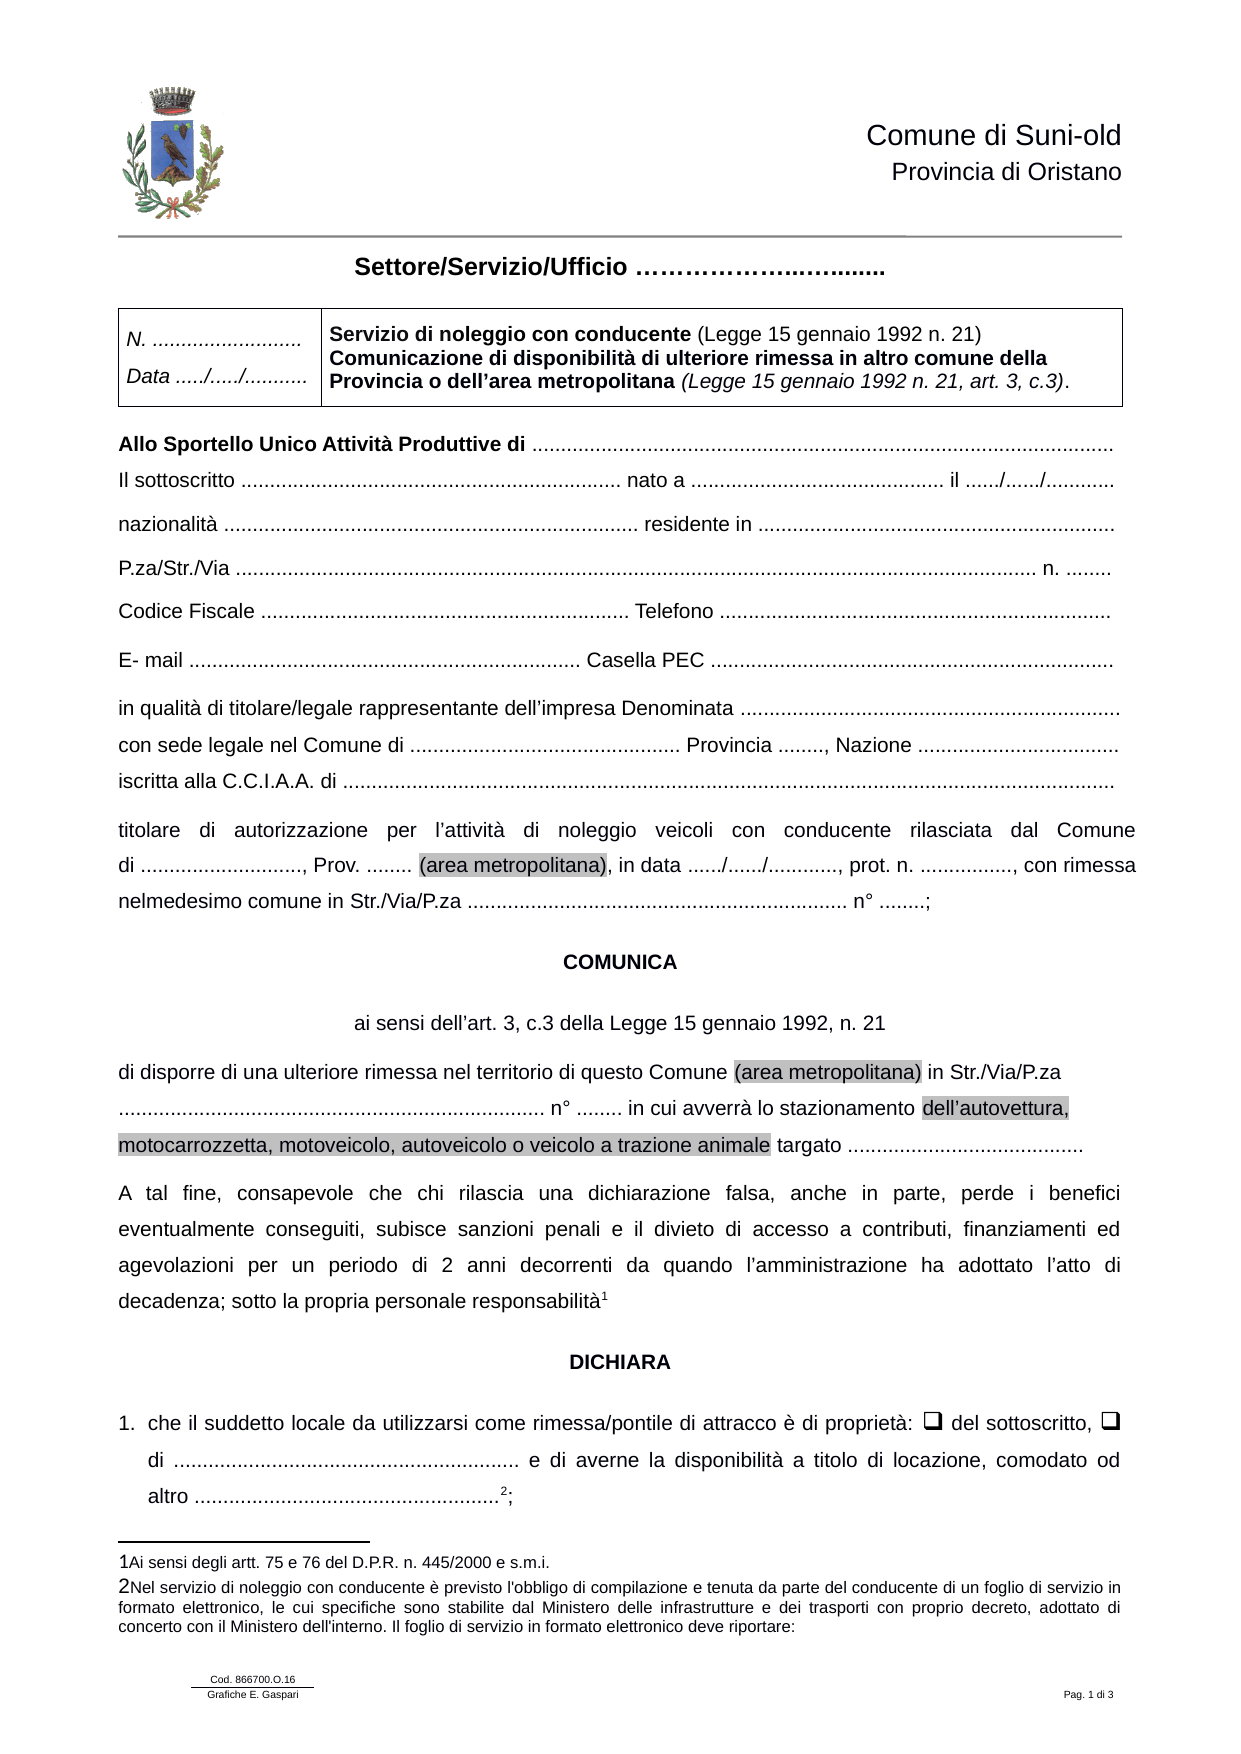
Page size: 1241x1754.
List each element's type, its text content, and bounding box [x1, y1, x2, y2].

text in qualità di titolare/legale rappresentante dell’impresa Denominata .................................................................. [118, 696, 1122, 720]
text Provincia di Oristano [224, 157, 1122, 185]
text ai sensi dell’art. 3, c.3 della Legge 15 gennaio 1992, n. 21 [118, 1011, 1122, 1035]
text Ai sensi degli artt. 75 e 76 del D.P.R. n. 445/2000 e s.m.i. [118, 1548, 1122, 1573]
text A tal fine, consapevole che chi rilascia una dichiarazione falsa, anche in parte, perde i benefici eventualmente conseguiti, subisce sanzioni penali e il divieto di accesso a contributi, finanziamenti ed agevolazioni per un periodo di 2 anni decorrenti da quando l’amministrazione ha adottato l’atto di decadenza; sotto la propria personale responsabilità [118, 1181, 1122, 1313]
text titolare di autorizzazione per l’attività di noleggio veicoli con conducente rilasciata dal Comune di ............................, Prov. ........ (area metropolitana), in data ....../....../............, prot. n. ................, con rimessa nelmedesimo comune in Str./Via/P.za .................................................................. n° ........; [118, 817, 1137, 913]
table_header N. .......................... Data ...../...../........... [119, 309, 321, 406]
text Il sottoscritto .................................................................. nato a ............................................ il ....../....../............ [118, 468, 1122, 492]
text Allo Sportello Unico Attività Produttive di ..................................................................................................... [118, 432, 1122, 456]
text con sede legale nel Comune di ............................................... Provincia ........, Nazione ................................... [118, 732, 1122, 756]
text Settore/Servizio/Ufficio ………………...…........ [118, 252, 1122, 281]
table_header Servizio di noleggio con conducente (Legge 15 gennaio 1992 n. 21) Comunicazione di disponibilità di ulteriore rimessa in altro comune della Provincia o dell’area metropolitana (Legge 15 gennaio 1992 n. 21, art. 3, c.3). [322, 309, 1122, 406]
text Codice Fiscale ................................................................ Telefono .................................................................... [118, 599, 1122, 623]
text nazionalità ........................................................................ residente in .............................................................. [118, 512, 1122, 536]
text P.za/Str./Via ........................................................................................................................................... n. ........ [118, 556, 1122, 579]
text Comune di Suni-old [224, 118, 1122, 152]
text di disporre di una ulteriore rimessa nel territorio di questo Comune (area metropolitana) in Str./Via/P.za [118, 1059, 1122, 1083]
picture [122, 87, 224, 219]
subtitle DICHIARA [118, 1350, 1122, 1374]
text motocarrozzetta, motoveicolo, autoveicolo o veicolo a trazione animale targato ......................................... [118, 1132, 1122, 1156]
text iscritta alla C.C.I.A.A. di ...................................................................................................................................... [118, 769, 1122, 793]
subtitle che il suddetto locale da utilizzarsi come rimessa/pontile di attracco è di proprietà:  del sottoscritto,  di ............................................................ e di averne la disponibilità a titolo di locazione, comodato od altro .....................................................; [118, 1411, 1122, 1507]
text .......................................................................... n° ........ in cui avverrà lo stazionamento dell’autovettura, [118, 1096, 1122, 1120]
list Nel servizio di noleggio con conducente è previsto l'obbligo di compilazione e tenuta da parte del conducente di un foglio di servizio in formato elettronico, le cui specifiche sono stabilite dal Ministero delle infrastrutture e dei trasporti con proprio decreto, adottato di concerto con il Ministero dell'interno. Il foglio di servizio in formato elettronico deve riportare: [118, 1573, 1122, 1636]
text COMUNICA [118, 950, 1122, 974]
text E- mail .................................................................... Casella PEC ...................................................................... [118, 648, 1122, 672]
